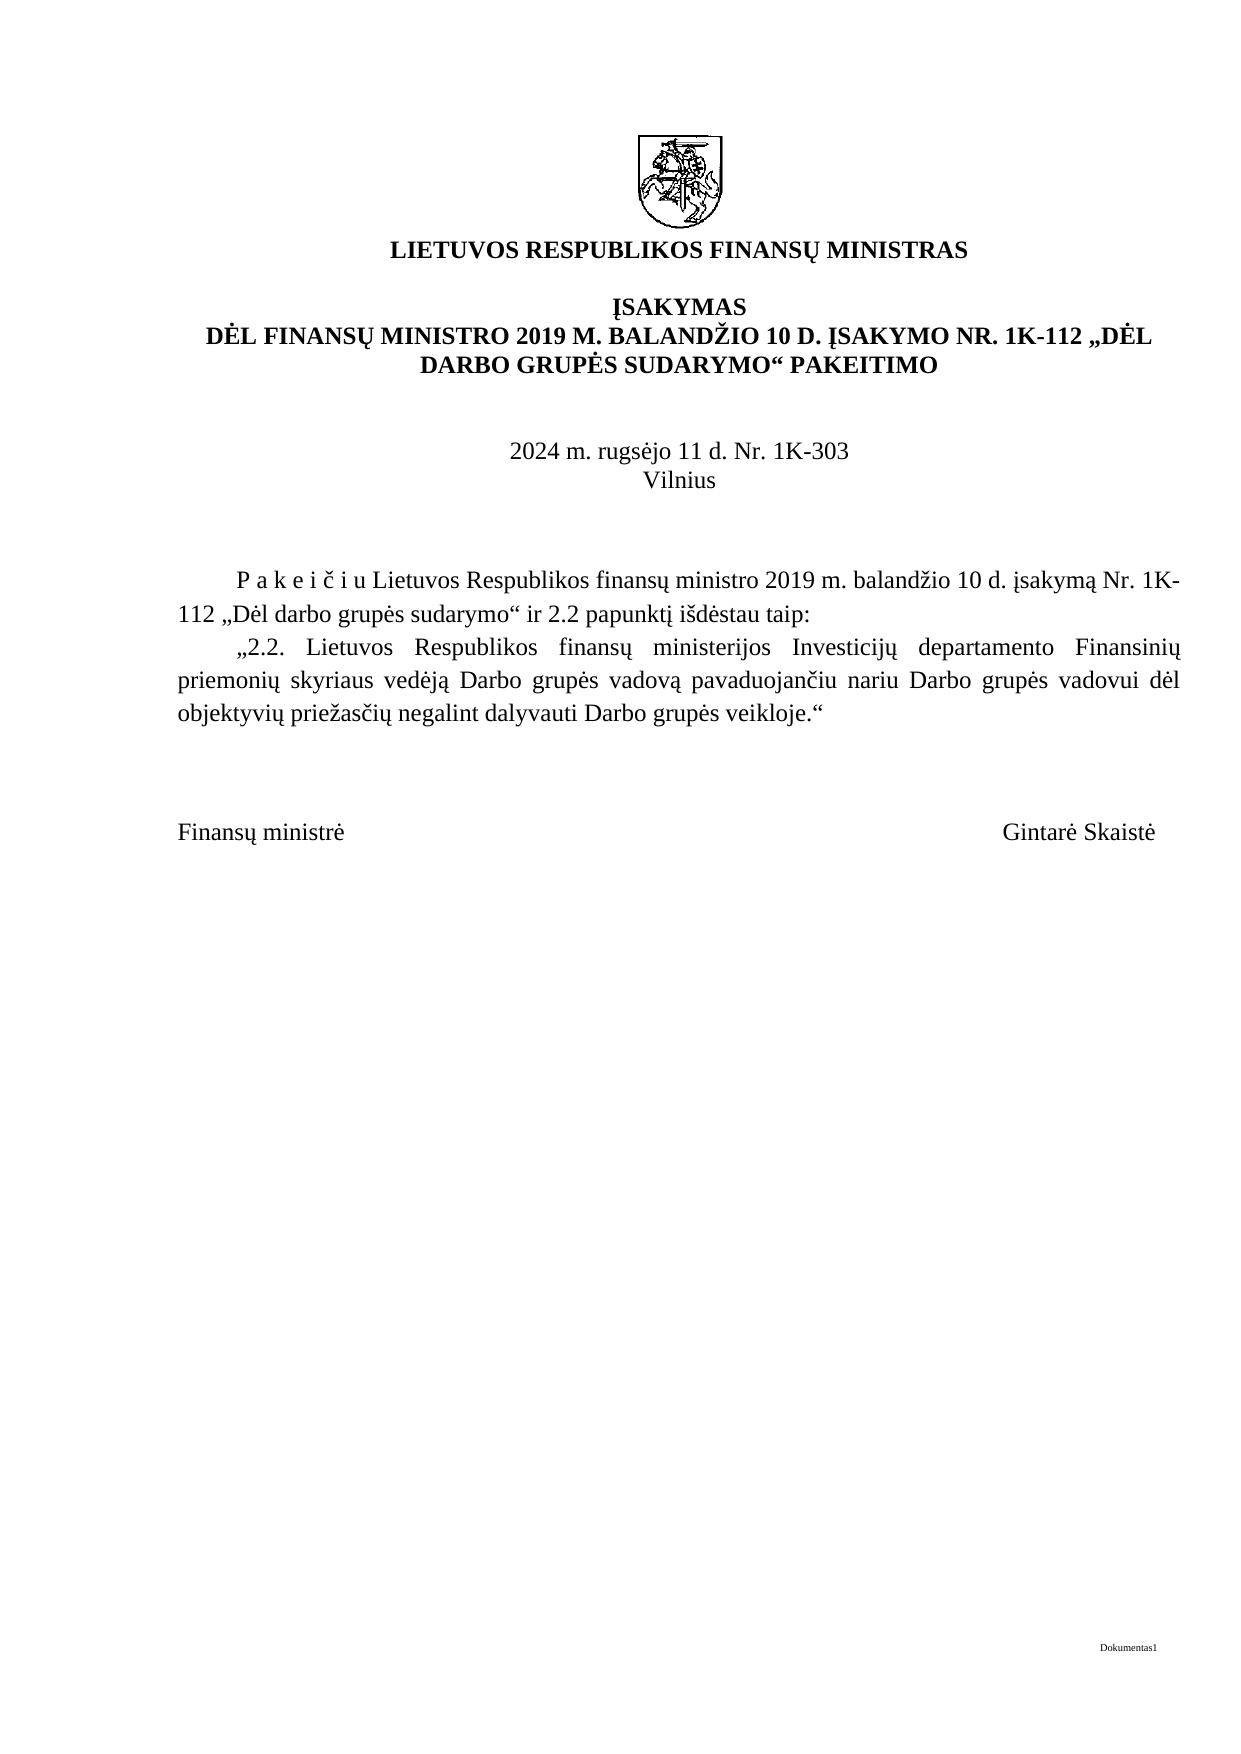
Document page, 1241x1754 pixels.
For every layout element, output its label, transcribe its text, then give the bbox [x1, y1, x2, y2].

text P a k e i č i u Lietuvos Respublikos finansų ministro 2019 m. balandžio 10 d. įsakymą Nr. 1K-112 „Dėl darbo grupės sudarymo“ ir 2.2 papunktį išdėstau taip: [177, 566, 1181, 627]
text ĮSAKYMAS [177, 292, 1181, 321]
text Finansų ministrė Gintarė Skaistė [177, 817, 1181, 846]
text „2.2. Lietuvos Respublikos finansų ministerijos Investicijų departamento Finansinių priemonių skyriaus vedėją Darbo grupės vadovą pavaduojančiu nariu Darbo grupės vadovui dėl objektyvių priežasčių negalint dalyvauti Darbo grupės veikloje.“ [177, 632, 1181, 726]
text Vilnius [177, 465, 1181, 494]
text DĖL FINANSŲ MINISTRO 2019 M. BALANDŽIO 10 D. ĮSAKYMO NR. 1K-112 „DĖL DARBO GRUPĖS SUDARYMO“ PAKEITIMO [177, 321, 1181, 379]
text 2024 m. rugsėjo 11 d. Nr. 1K-303 [177, 436, 1181, 465]
text LIETUVOS RESPUBLIKOS FINANSŲ MINISTRAS [177, 235, 1181, 264]
